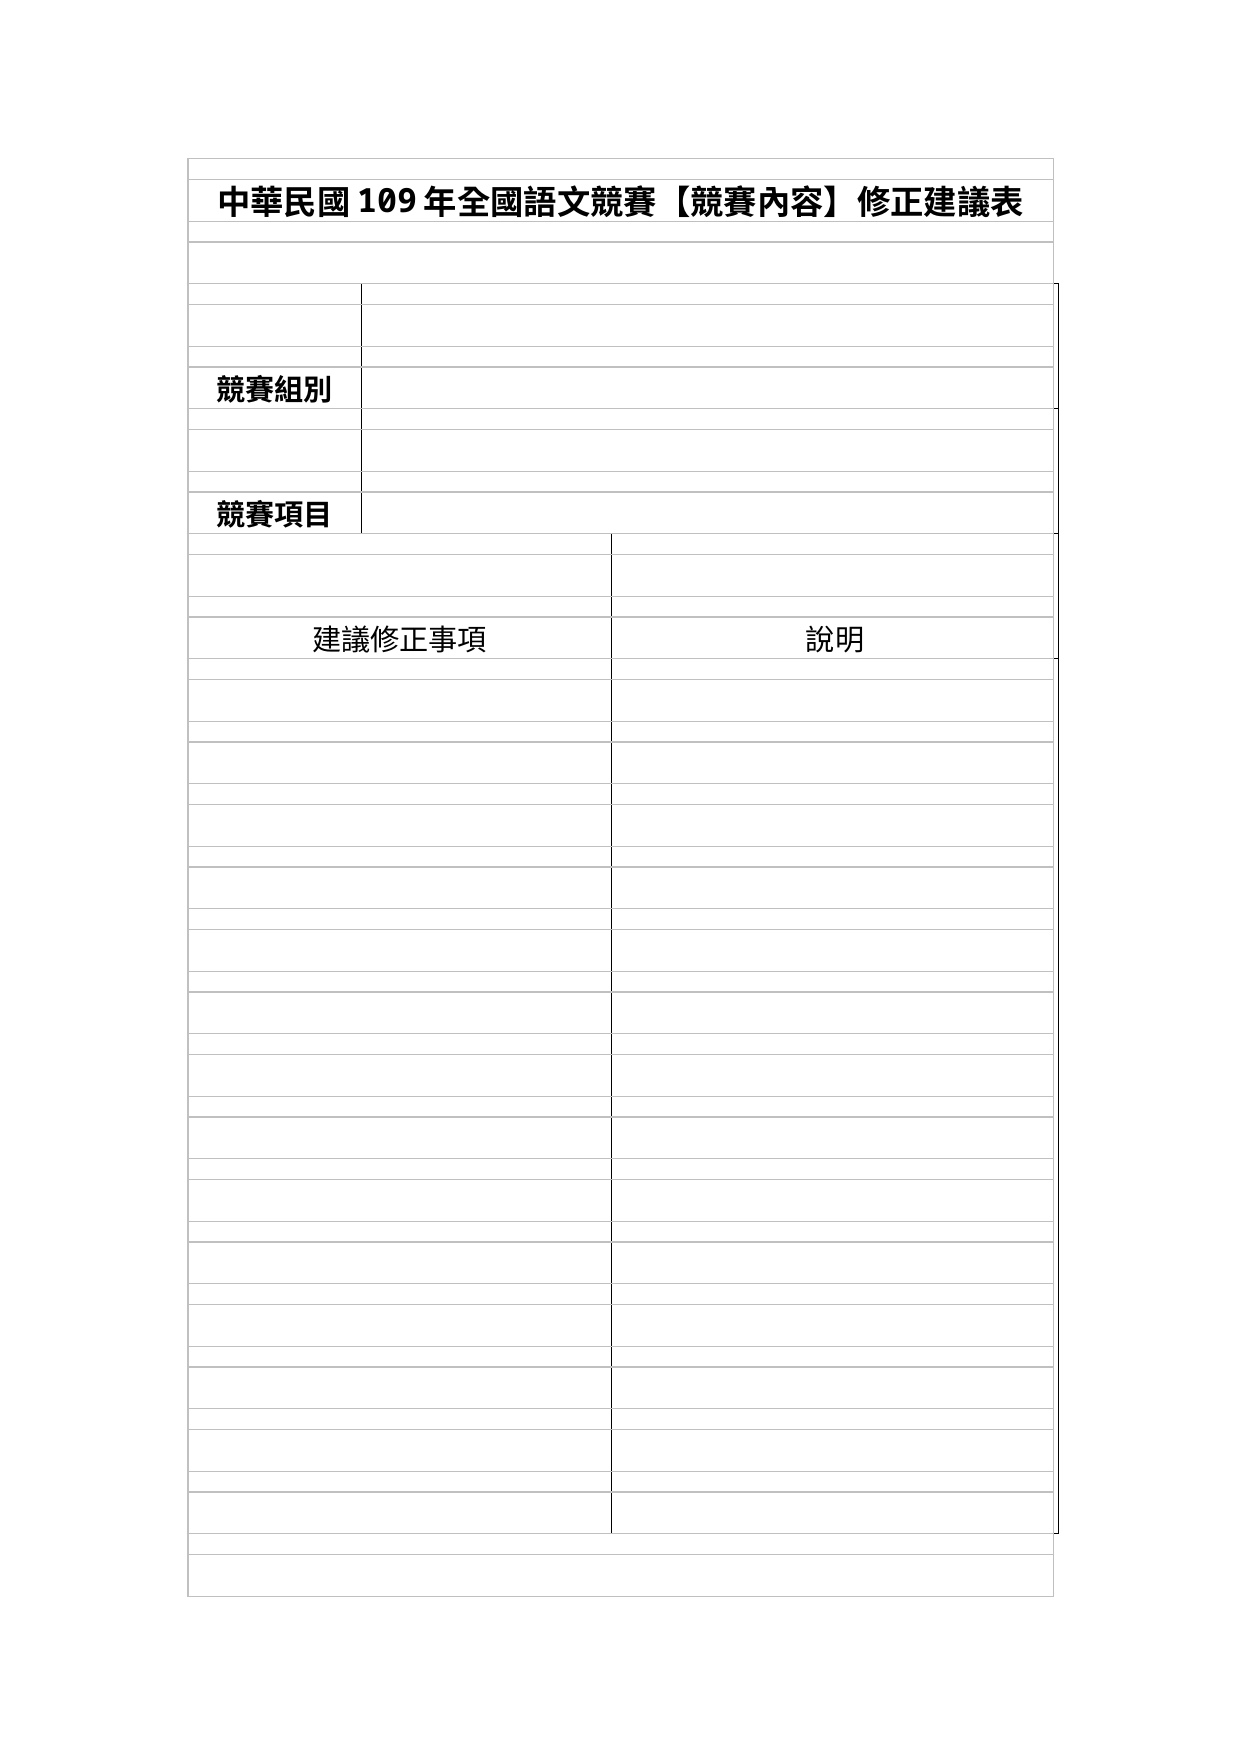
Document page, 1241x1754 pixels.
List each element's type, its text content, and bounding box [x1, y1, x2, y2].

table_cell [189, 1055, 611, 1096]
table_cell [189, 1118, 611, 1158]
table_cell [189, 430, 361, 471]
table_cell [612, 597, 1053, 616]
table_cell [189, 743, 611, 783]
table_header [1054, 284, 1058, 408]
table_cell [189, 1472, 611, 1491]
table_header [362, 284, 1053, 304]
table_cell [189, 805, 611, 846]
table_cell [612, 680, 1053, 721]
table_cell [612, 1118, 1053, 1158]
table_cell [612, 534, 1053, 554]
table_header [189, 347, 361, 366]
table_cell [189, 1180, 611, 1221]
table_cell [612, 784, 1053, 804]
table_cell [189, 1034, 611, 1054]
table_cell [189, 409, 361, 429]
table_cell [612, 993, 1053, 1033]
table_cell [612, 1409, 1053, 1429]
table_cell [1054, 659, 1058, 1533]
table_cell [612, 847, 1053, 866]
table_cell [189, 534, 611, 554]
table_cell [189, 1368, 611, 1408]
table_cell [612, 909, 1053, 929]
table_cell [612, 1284, 1053, 1304]
table_cell [612, 1034, 1053, 1054]
table_cell [189, 555, 611, 596]
text [189, 159, 1053, 179]
table_cell [612, 1493, 1053, 1533]
table_cell [189, 993, 611, 1033]
table_cell [612, 1097, 1053, 1116]
table_cell [189, 972, 611, 991]
table_cell [189, 722, 611, 741]
table_cell [189, 472, 361, 491]
table_cell 說明 [612, 618, 1053, 658]
table_cell [189, 1493, 611, 1533]
table_cell [189, 1097, 611, 1116]
table_cell [189, 1347, 611, 1366]
table_cell [362, 493, 1053, 533]
table_cell 建議修正事項 [189, 618, 611, 658]
table_cell [612, 868, 1053, 908]
table_cell [612, 1305, 1053, 1346]
table_header [189, 284, 361, 304]
table_cell [189, 680, 611, 721]
table_cell [189, 597, 611, 616]
table_cell [612, 1368, 1053, 1408]
text 中華民國109年全國語文競賽【競賽內容】修正建議表 [189, 180, 1053, 221]
table_cell [189, 1430, 611, 1471]
table_header [189, 305, 361, 346]
table_cell [362, 472, 1053, 491]
table_cell [612, 1055, 1053, 1096]
table_cell [189, 868, 611, 908]
table_header [362, 368, 1053, 408]
table_header [362, 305, 1053, 346]
table_cell [189, 909, 611, 929]
table_cell [612, 805, 1053, 846]
table_cell [189, 784, 611, 804]
table_cell [1054, 409, 1058, 533]
table_cell [612, 972, 1053, 991]
table_cell [612, 743, 1053, 783]
table_cell [189, 1243, 611, 1283]
table_header 競賽組別 [189, 368, 361, 408]
table_cell [612, 1180, 1053, 1221]
table_cell [612, 1472, 1053, 1491]
table_cell [362, 430, 1053, 471]
table_cell [189, 847, 611, 866]
table_cell [612, 1243, 1053, 1283]
table_cell [612, 1430, 1053, 1471]
table_cell [189, 1222, 611, 1241]
table_cell [362, 409, 1053, 429]
table_cell [1054, 534, 1058, 658]
table_cell [612, 930, 1053, 971]
table_cell 競賽項目 [189, 493, 361, 533]
table_cell [612, 555, 1053, 596]
table_cell [189, 1409, 611, 1429]
table_cell [189, 1159, 611, 1179]
table_cell [189, 1284, 611, 1304]
table_cell [189, 930, 611, 971]
table_cell [189, 659, 611, 679]
table_cell [612, 722, 1053, 741]
table_cell [612, 1222, 1053, 1241]
table_cell [612, 1159, 1053, 1179]
table_cell [612, 659, 1053, 679]
table_cell [612, 1347, 1053, 1366]
table_cell [189, 1305, 611, 1346]
table_header [362, 347, 1053, 366]
